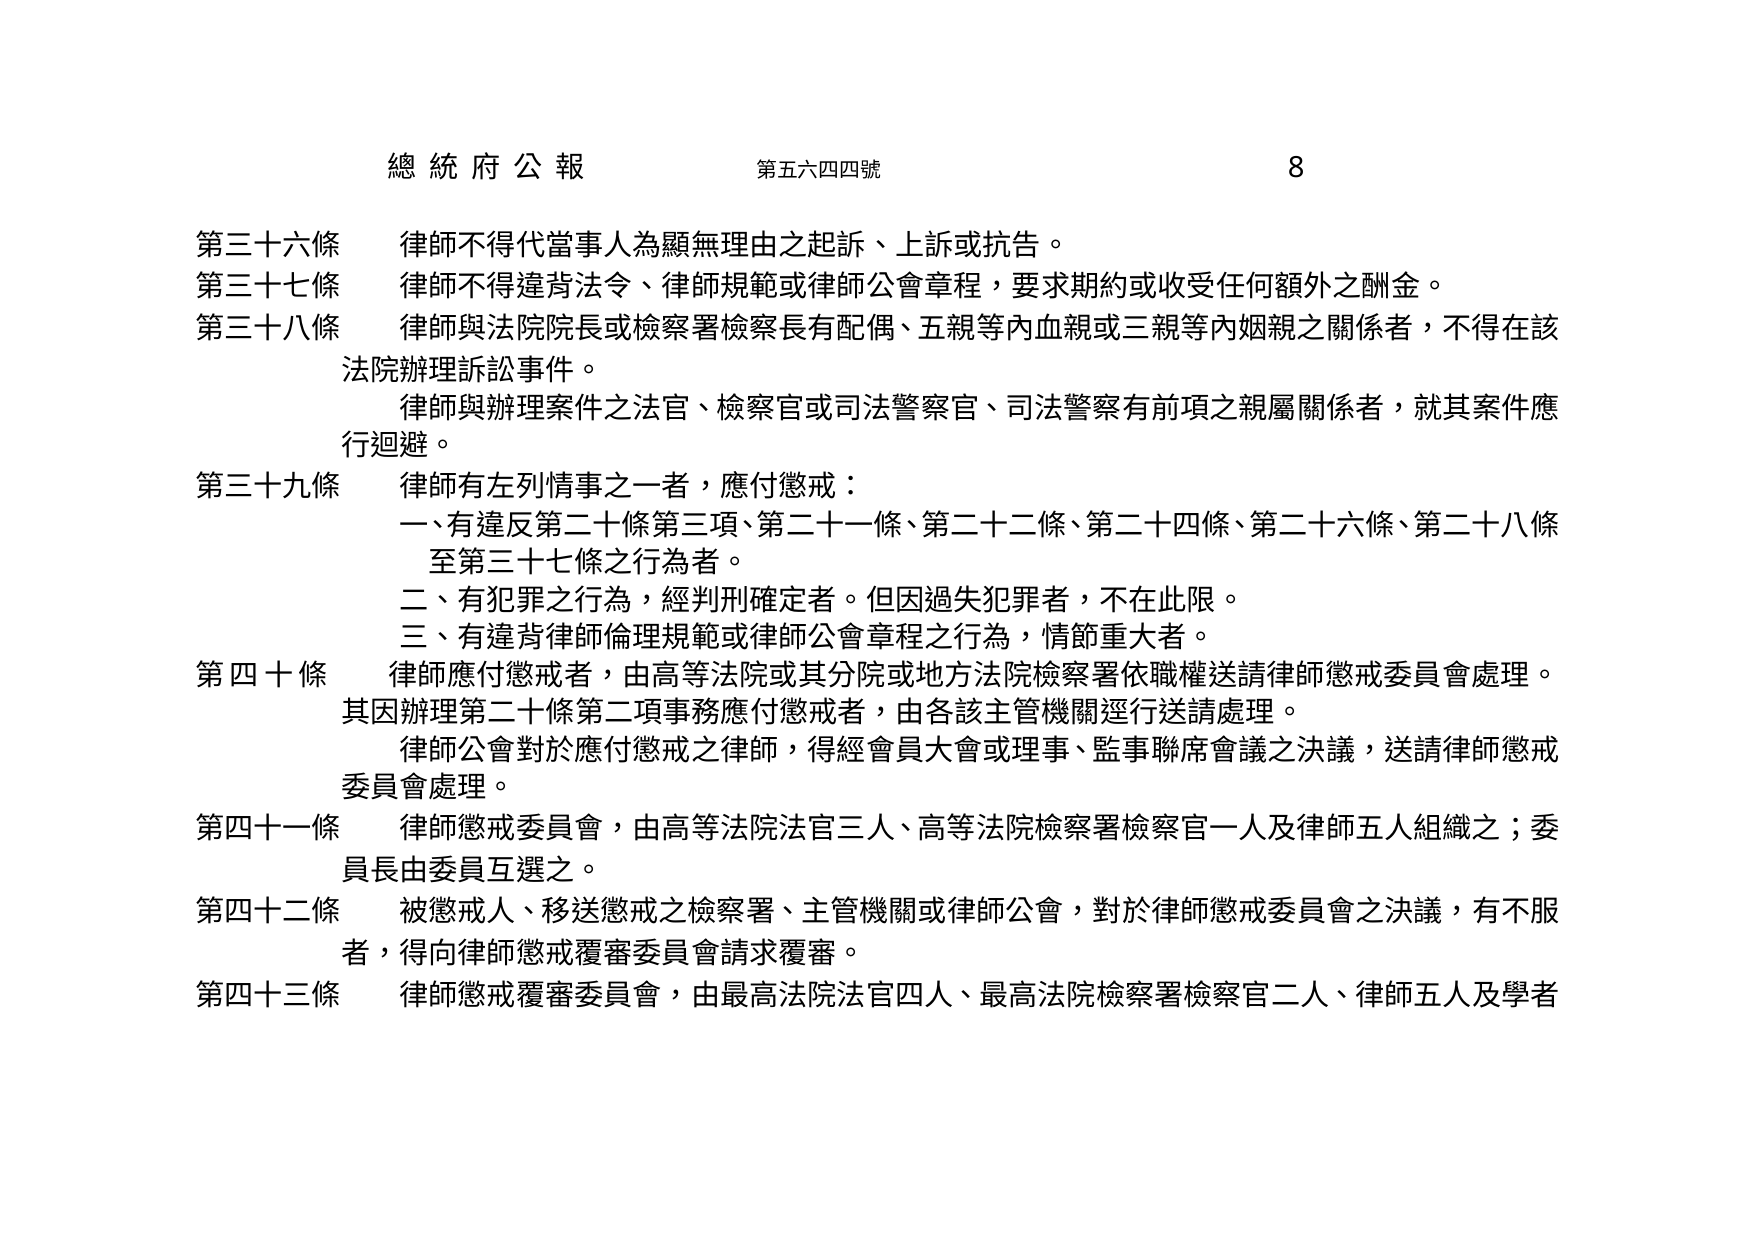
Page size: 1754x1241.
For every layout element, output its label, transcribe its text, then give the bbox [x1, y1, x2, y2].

text 第三十六條 律師不得代當事人為顯無理由之起訴、上訴或抗告。 [195, 222, 1559, 263]
text 第三十八條 律師與法院院長或檢察署檢察長有配偶、五親等內血親或三親等內姻親之關係者，不得在該法院辦理訴訟事件。 [195, 305, 1559, 388]
text 第四十三條 律師懲戒覆審委員會，由最高法院法官四人、最高法院檢察署檢察官二人、律師五人及學者 [195, 972, 1559, 1013]
text 一、有違反第二十條第三項、第二十一條、第二十二條、第二十四條、第二十六條、第二十八條至第三十七條之行為者。 [399, 505, 1559, 580]
text 三、有違背律師倫理規範或律師公會章程之行為，情節重大者。 [399, 617, 1559, 655]
text 律師公會對於應付懲戒之律師，得經會員大會或理事、監事聯席會議之決議，送請律師懲戒委員會處理。 [341, 730, 1559, 805]
text 第四十二條 被懲戒人、移送懲戒之檢察署、主管機關或律師公會，對於律師懲戒委員會之決議，有不服者，得向律師懲戒覆審委員會請求覆審。 [195, 888, 1559, 972]
text 第三十九條 律師有左列情事之一者，應付懲戒： [195, 463, 1559, 505]
text 第四十一條 律師懲戒委員會，由高等法院法官三人、高等法院檢察署檢察官一人及律師五人組織之；委員長由委員互選之。 [195, 805, 1559, 888]
text 第三十七條 律師不得違背法令、律師規範或律師公會章程，要求期約或收受任何額外之酬金。 [195, 263, 1559, 305]
text 律師與辦理案件之法官、檢察官或司法警察官、司法警察有前項之親屬關係者，就其案件應行迴避。 [341, 388, 1559, 463]
text 二、有犯罪之行為，經判刑確定者。但因過失犯罪者，不在此限。 [399, 580, 1559, 617]
text 第四十條 律師應付懲戒者，由高等法院或其分院或地方法院檢察署依職權送請律師懲戒委員會處理。其因辦理第二十條第二項事務應付懲戒者，由各該主管機關逕行送請處理。 [195, 655, 1559, 730]
